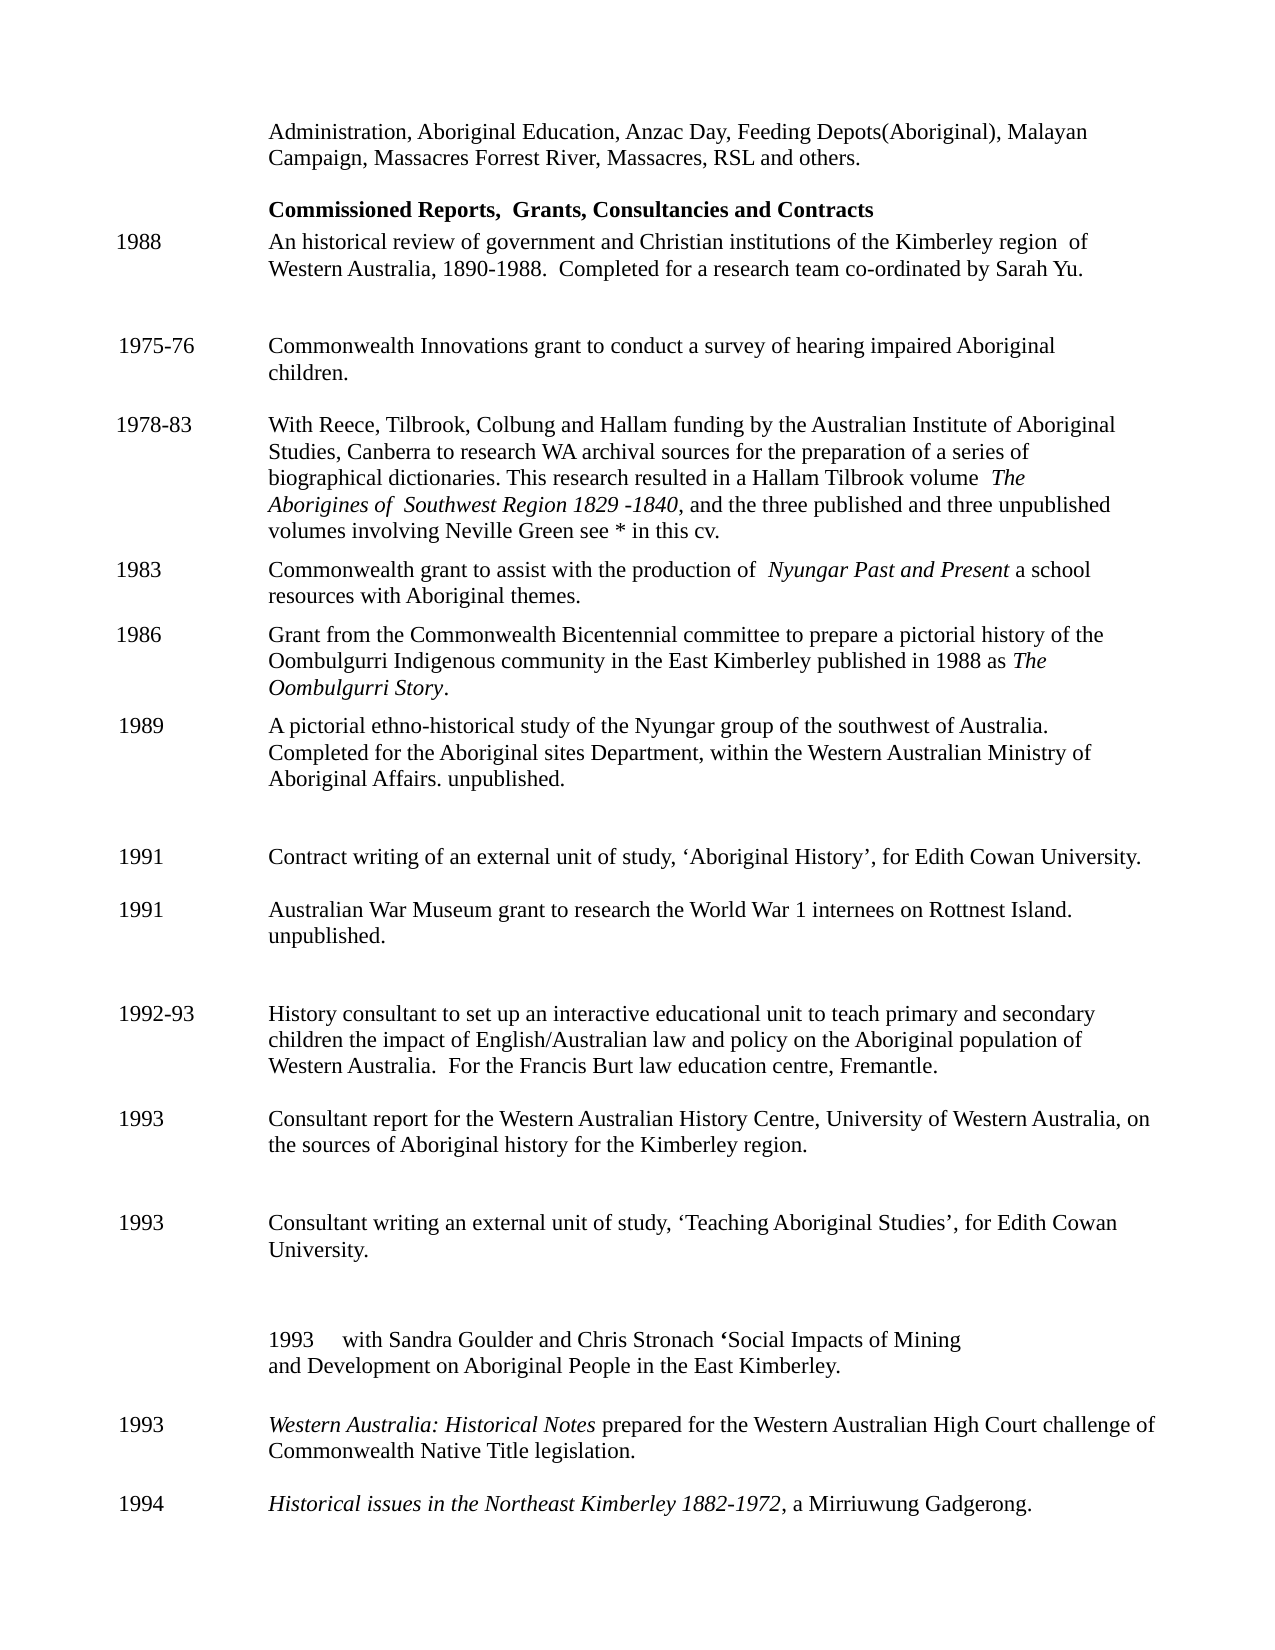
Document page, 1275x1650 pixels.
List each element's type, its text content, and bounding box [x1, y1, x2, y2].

text Administration, Aboriginal Education, Anzac Day, Feeding Depots(Aboriginal), Malayan Campaign, Massacres Forrest River, Massacres, RSL and others. [118, 118, 1118, 171]
text 1975-76 Commonwealth Innovations grant to conduct a survey of hearing impaired Aboriginal children. [118, 332, 1118, 385]
text 1993 Western Australia: Historical Notes prepared for the Western Australian High Court challenge of Commonwealth Native Title legislation. [118, 1411, 1157, 1464]
subtitle Commissioned Reports, Grants, Consultancies and Contracts [231, 196, 1157, 222]
list 1993 Consultant report for the Western Australian History Centre, University of Western Australia, on the sources of Aboriginal history for the Kimberley region. [118, 1105, 1157, 1158]
list 1991 Contract writing of an external unit of study, ‘Aboriginal History’, for Edith Cowan University. [118, 843, 1157, 869]
list 1993 Consultant writing an external unit of study, ‘Teaching Aboriginal Studies’, for Edith Cowan University. [118, 1209, 1157, 1262]
text 1978-83 With Reece, Tilbrook, Colbung and Hallam funding by the Australian Institute of Aboriginal Studies, Canberra to research WA archival sources for the preparation of a series of biographical dictionaries. This research resulted in a Hallam Tilbrook volume The Aborigines of Southwest Region 1829 -1840, and the three published and three unpublished volumes involving Neville Green see * in this cv. [116, 412, 1118, 543]
text 1994 Historical issues in the Northeast Kimberley 1882-1972, a Mirriuwung Gadgerong. [118, 1490, 1157, 1517]
list 1991 Australian War Museum grant to research the World War 1 internees on Rottnest Island. unpublished. [118, 896, 1157, 948]
text 1986 Grant from the Commonwealth Bicentennial committee to prepare a pictorial history of the Oombulgurri Indigenous community in the East Kimberley published in 1988 as The Oombulgurri Story. [116, 621, 1118, 700]
text 1988 An historical review of government and Christian institutions of the Kimberley region of Western Australia, 1890-1988. Completed for a research team co-ordinated by Sarah Yu. [116, 228, 1118, 281]
list 1989 A pictorial ethno-historical study of the Nyungar group of the southwest of Australia. Completed for the Aboriginal sites Department, within the Western Australian Ministry of Aboriginal Affairs. unpublished. [118, 713, 1157, 792]
subtitle 1993 with Sandra Goulder and Chris Stronach ‘Social Impacts of Mining and Development on Aboriginal People in the East Kimberley. [118, 1326, 1157, 1378]
text 1983 Commonwealth grant to assist with the production of Nyungar Past and Present a school resources with Aboriginal themes. [116, 556, 1118, 608]
text 1992-93 History consultant to set up an interactive educational unit to teach primary and secondary children the impact of English/Australian law and policy on the Aboriginal population of Western Australia. For the Francis Burt law education centre, Fremantle. [118, 1000, 1118, 1079]
